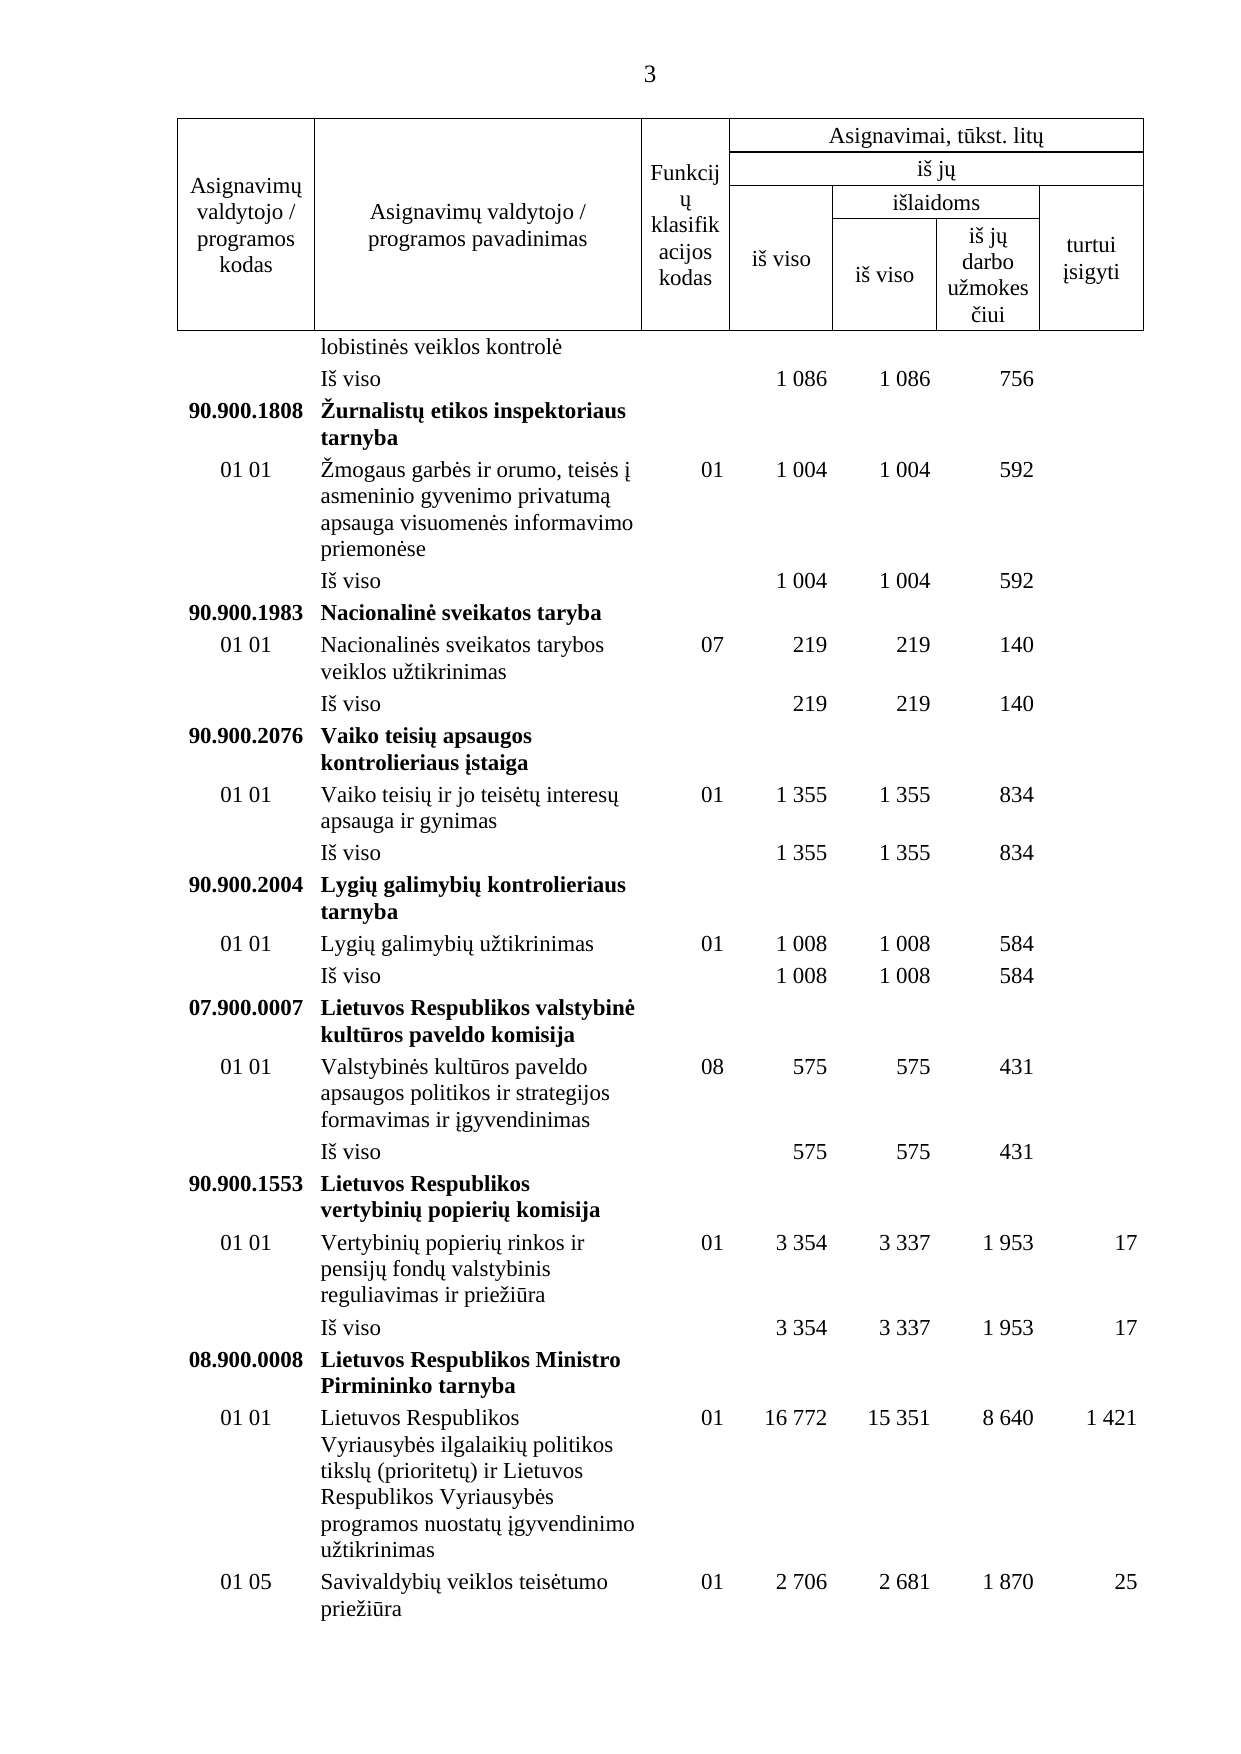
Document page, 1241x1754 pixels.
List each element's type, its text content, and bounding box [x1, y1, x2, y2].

table_cell 1 086 [730, 362, 833, 394]
table_cell 592 [936, 564, 1039, 596]
table_cell [641, 959, 729, 992]
table_cell 01 01 [177, 453, 314, 564]
table_cell [936, 395, 1039, 453]
table_cell 01 01 [177, 629, 314, 687]
table_cell iš viso [833, 219, 936, 330]
table_cell [1040, 836, 1143, 869]
table_cell Nacionalinė sveikatos taryba [315, 596, 641, 629]
table_cell [1040, 927, 1143, 959]
table_cell [936, 596, 1039, 629]
table_cell 3 354 [730, 1311, 833, 1343]
table_cell 140 [936, 687, 1039, 719]
table_cell 01 [641, 1401, 729, 1565]
table_cell [1040, 1167, 1143, 1226]
table_cell 431 [936, 1050, 1039, 1135]
table_cell [730, 331, 833, 362]
table_cell 1 004 [833, 453, 936, 564]
table_cell iš jų [730, 153, 1143, 184]
table_cell 1 008 [833, 959, 936, 992]
table_cell Vaiko teisių ir jo teisėtų interesų apsauga ir gynimas [315, 778, 641, 836]
table_cell 1 004 [730, 564, 833, 596]
table_cell [641, 564, 729, 596]
table_cell 90.900.1553 [177, 1167, 314, 1226]
table_cell [641, 992, 729, 1050]
table_cell Lietuvos Respublikos valstybinė kultūros paveldo komisija [315, 992, 641, 1050]
table_cell 575 [730, 1050, 833, 1135]
table_cell Vaiko teisių apsaugos kontrolieriaus įstaiga [315, 719, 641, 778]
table_cell [641, 687, 729, 719]
table_cell 219 [833, 629, 936, 687]
table_cell 3 337 [833, 1226, 936, 1311]
table_cell 08.900.0008 [177, 1343, 314, 1401]
table_cell [1040, 1135, 1143, 1167]
table_cell Lietuvos Respublikos Vyriausybės ilgalaikių politikos tikslų (prioritetų) ir Lietuvos Respublikos Vyriausybės programos nuostatų įgyvendinimo užtikrinimas [315, 1401, 641, 1565]
table_cell 1 008 [833, 927, 936, 959]
table_cell Lietuvos Respublikos vertybinių popierių komisija [315, 1167, 641, 1226]
table_cell [641, 1135, 729, 1167]
table_cell 584 [936, 927, 1039, 959]
table_cell [833, 869, 936, 927]
table_cell Iš viso [315, 1135, 641, 1167]
table_cell 1 355 [730, 836, 833, 869]
table_cell Lygių galimybių užtikrinimas [315, 927, 641, 959]
table_cell 25 [1040, 1565, 1143, 1624]
table_cell [1040, 869, 1143, 927]
table_cell [1040, 687, 1143, 719]
table_cell 07.900.0007 [177, 992, 314, 1050]
table_cell [641, 395, 729, 453]
table_cell [936, 719, 1039, 778]
table_cell Lietuvos Respublikos Ministro Pirmininko tarnyba [315, 1343, 641, 1401]
table_cell 2 706 [730, 1565, 833, 1624]
table_cell Iš viso [315, 1311, 641, 1343]
table_cell 219 [730, 629, 833, 687]
table_cell [730, 395, 833, 453]
table_cell Nacionalinės sveikatos tarybos veiklos užtikrinimas [315, 629, 641, 687]
table_cell [833, 395, 936, 453]
table_cell [177, 959, 314, 992]
table_cell 575 [833, 1050, 936, 1135]
table_cell 90.900.2004 [177, 869, 314, 927]
table_cell [833, 596, 936, 629]
table_header Asignavimų valdytojo / programos kodas [178, 119, 314, 330]
table_cell 01 [641, 1565, 729, 1624]
table_cell 07 [641, 629, 729, 687]
table_cell 3 354 [730, 1226, 833, 1311]
table_cell 140 [936, 629, 1039, 687]
table_cell 3 337 [833, 1311, 936, 1343]
table_cell 1 355 [833, 778, 936, 836]
table_cell 90.900.1983 [177, 596, 314, 629]
table_cell [177, 687, 314, 719]
table_header Funkcijų klasifikacijos kodas [642, 119, 729, 330]
table_cell 1 421 [1040, 1401, 1143, 1565]
table_cell [1040, 1343, 1143, 1401]
table_header Asignavimai, tūkst. litų [730, 119, 1143, 151]
table_cell Žmogaus garbės ir orumo, teisės į asmeninio gyvenimo privatumą apsauga visuomenės informavimo priemonėse [315, 453, 641, 564]
table_cell [730, 869, 833, 927]
table_cell Savivaldybių veiklos teisėtumo priežiūra [315, 1565, 641, 1624]
table_cell [1040, 331, 1143, 362]
table_cell 15 351 [833, 1401, 936, 1565]
table_cell Iš viso [315, 959, 641, 992]
table_cell [641, 362, 729, 394]
table_cell [641, 1167, 729, 1226]
table_cell Lygių galimybių kontrolieriaus tarnyba [315, 869, 641, 927]
table_cell [936, 869, 1039, 927]
table_cell 2 681 [833, 1565, 936, 1624]
table_cell 1 004 [833, 564, 936, 596]
table_cell 575 [833, 1135, 936, 1167]
table_cell [1040, 992, 1143, 1050]
table_cell lobistinės veiklos kontrolė [315, 331, 641, 362]
table_cell 01 01 [177, 1401, 314, 1565]
table_cell [730, 719, 833, 778]
table_cell 17 [1040, 1311, 1143, 1343]
table_cell 01 01 [177, 1226, 314, 1311]
table_cell [641, 719, 729, 778]
table_cell 16 772 [730, 1401, 833, 1565]
table_cell 1 355 [730, 778, 833, 836]
table_cell [730, 1343, 833, 1401]
table_cell Iš viso [315, 687, 641, 719]
table_cell [177, 362, 314, 394]
table_cell 17 [1040, 1226, 1143, 1311]
table_cell 8 640 [936, 1401, 1039, 1565]
table_cell [833, 719, 936, 778]
table_cell [641, 869, 729, 927]
table_cell [1040, 959, 1143, 992]
table_cell [936, 331, 1039, 362]
table_cell 90.900.2076 [177, 719, 314, 778]
table_cell 575 [730, 1135, 833, 1167]
table_cell 834 [936, 836, 1039, 869]
table_cell 1 004 [730, 453, 833, 564]
table_cell 592 [936, 453, 1039, 564]
table_cell [177, 1135, 314, 1167]
table_cell 01 [641, 927, 729, 959]
table_cell Žurnalistų etikos inspektoriaus tarnyba [315, 395, 641, 453]
table_cell [641, 1343, 729, 1401]
table_cell išlaidoms [833, 186, 1039, 218]
table_cell [833, 331, 936, 362]
table_cell 01 [641, 778, 729, 836]
table_cell [1040, 778, 1143, 836]
table_cell 01 01 [177, 778, 314, 836]
table_cell [936, 992, 1039, 1050]
table_cell Valstybinės kultūros paveldo apsaugos politikos ir strategijos formavimas ir įgyvendinimas [315, 1050, 641, 1135]
table_cell 1 008 [730, 927, 833, 959]
table_cell [730, 1167, 833, 1226]
table_cell 01 01 [177, 1050, 314, 1135]
table_cell 1 355 [833, 836, 936, 869]
table_cell 01 01 [177, 927, 314, 959]
table_cell 1 870 [936, 1565, 1039, 1624]
table_cell [641, 1311, 729, 1343]
table_cell [177, 331, 314, 362]
table_cell [641, 331, 729, 362]
table_cell Vertybinių popierių rinkos ir pensijų fondų valstybinis reguliavimas ir priežiūra [315, 1226, 641, 1311]
table_cell turtui įsigyti [1040, 186, 1143, 330]
table_cell 1 086 [833, 362, 936, 394]
table_cell 584 [936, 959, 1039, 992]
table_cell 08 [641, 1050, 729, 1135]
table_cell [177, 836, 314, 869]
table_cell [1040, 1050, 1143, 1135]
table_cell Iš viso [315, 836, 641, 869]
table_cell 219 [833, 687, 936, 719]
table_cell [833, 992, 936, 1050]
table_cell [936, 1167, 1039, 1226]
table_cell 01 05 [177, 1565, 314, 1624]
table_cell 431 [936, 1135, 1039, 1167]
table_cell 01 [641, 453, 729, 564]
table_cell 90.900.1808 [177, 395, 314, 453]
table_cell [177, 1311, 314, 1343]
table_cell [1040, 629, 1143, 687]
table_cell 219 [730, 687, 833, 719]
table_cell [936, 1343, 1039, 1401]
table_cell 1 953 [936, 1311, 1039, 1343]
table_cell [177, 564, 314, 596]
table_cell iš jų darbo užmokesčiui [937, 219, 1039, 330]
table_cell 756 [936, 362, 1039, 394]
table_cell 834 [936, 778, 1039, 836]
table_cell 01 [641, 1226, 729, 1311]
table_cell Iš viso [315, 362, 641, 394]
table_cell [1040, 395, 1143, 453]
table_header Asignavimų valdytojo / programos pavadinimas [315, 119, 641, 330]
table_cell [1040, 719, 1143, 778]
table_cell Iš viso [315, 564, 641, 596]
table_cell [1040, 453, 1143, 564]
table_cell [833, 1167, 936, 1226]
table_cell [833, 1343, 936, 1401]
table_cell [1040, 564, 1143, 596]
table_cell [1040, 596, 1143, 629]
table_cell [641, 596, 729, 629]
table_cell [730, 596, 833, 629]
table_cell [1040, 362, 1143, 394]
table_cell [730, 992, 833, 1050]
table_cell 1 008 [730, 959, 833, 992]
table_cell 1 953 [936, 1226, 1039, 1311]
table_cell iš viso [730, 186, 832, 330]
table_cell [641, 836, 729, 869]
